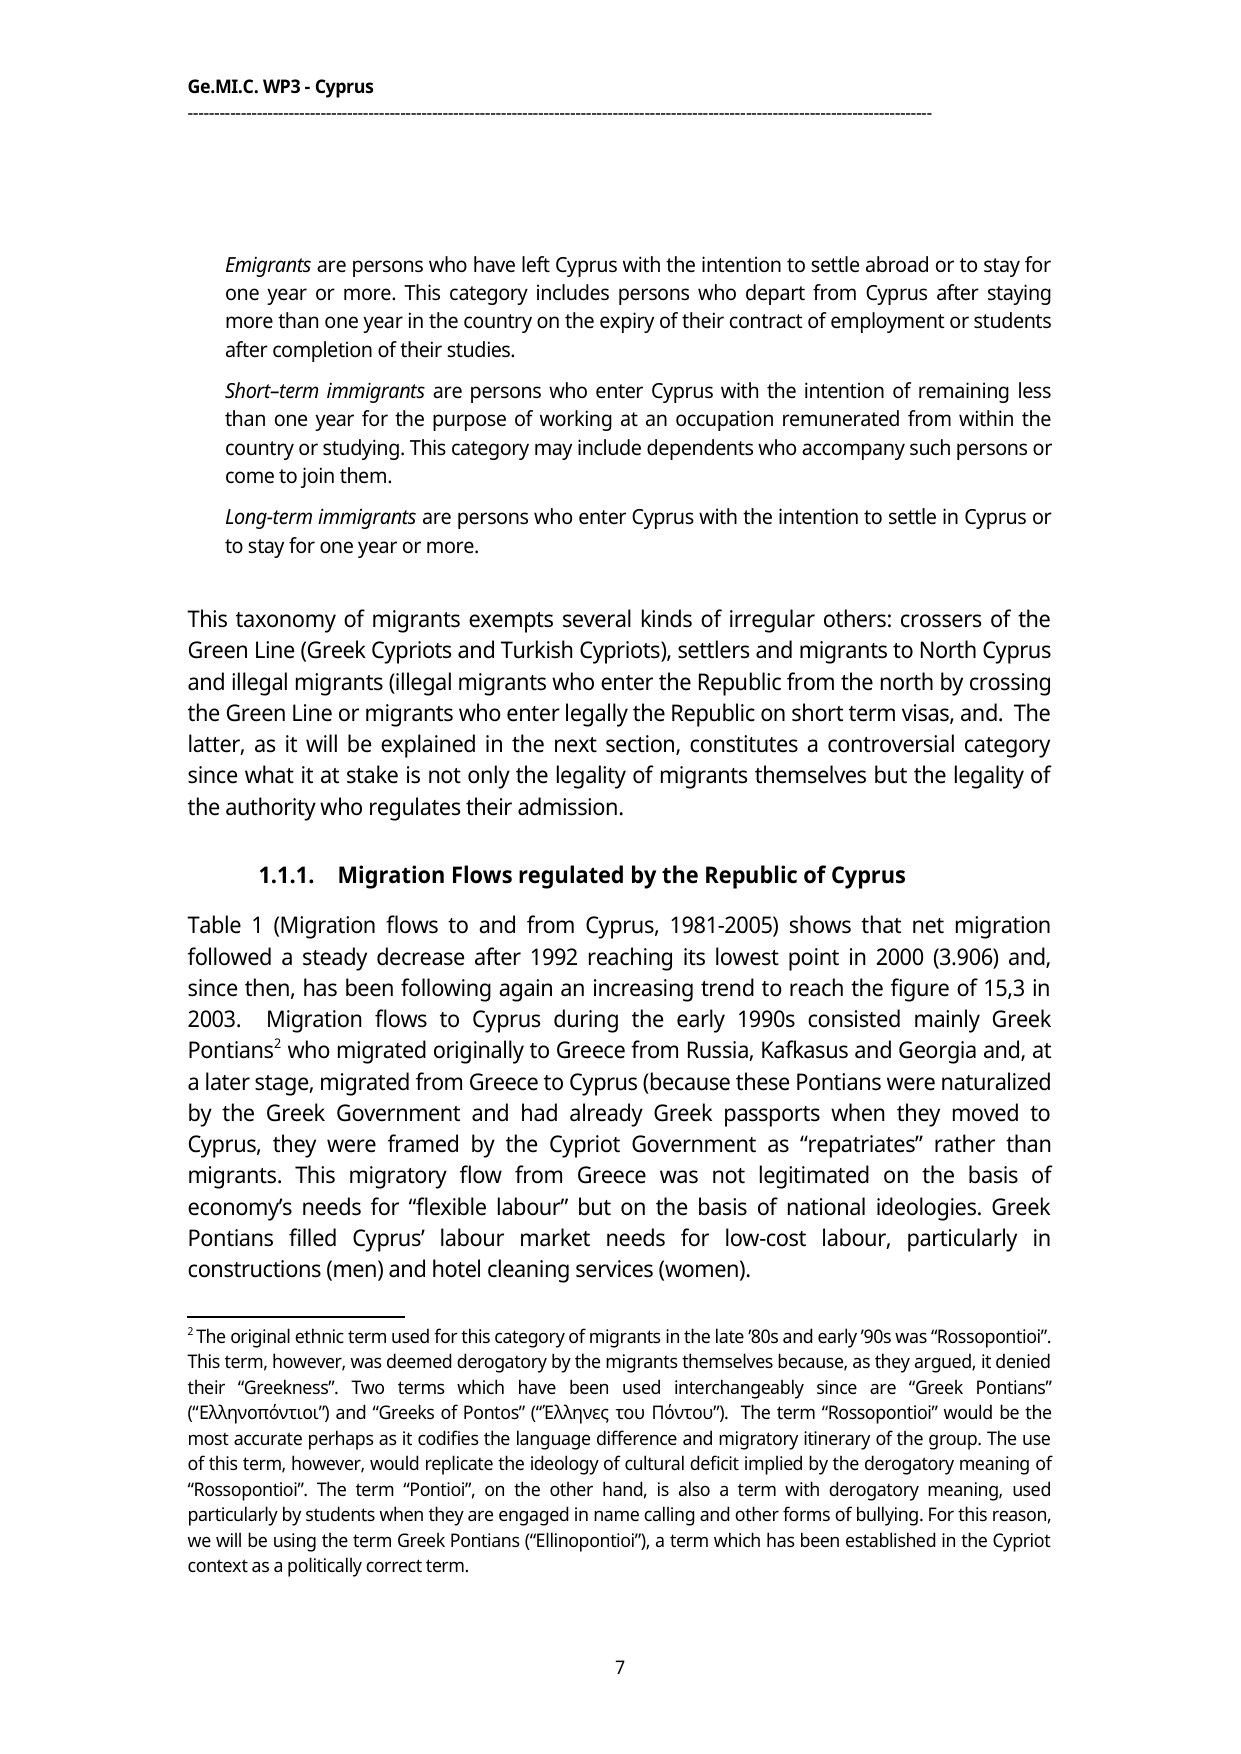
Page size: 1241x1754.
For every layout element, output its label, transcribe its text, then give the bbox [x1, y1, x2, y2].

text Emigrants are persons who have left Cyprus with the intention to settle abroad or to stay for one year or more. This category includes persons who depart from Cyprus after staying more than one year in the country on the expiry of their contract of employment or students after completion of their studies. [225, 250, 1053, 363]
text Table 1 (Migration flows to and from Cyprus, 1981-2005) shows that net migration followed a steady decrease after 1992 reaching its lowest point in 2000 (3.906) and, since then, has been following again an increasing trend to reach the figure of 15,3 in 2003. Migration flows to Cyprus during the early 1990s consisted mainly Greek Pontians who migrated originally to Greece from Russia, Kafkasus and Georgia and, at a later stage, migrated from Greece to Cyprus (because these Pontians were naturalized by the Greek Government and had already Greek passports when they moved to Cyprus, they were framed by the Cypriot Government as “repatriates” rather than migrants. This migratory flow from Greece was not legitimated on the basis of economy’s needs for “flexible labour” but on the basis of national ideologies. Greek Pontians filled Cyprus’ labour market needs for low-cost labour, particularly in constructions (men) and hotel cleaning services (women). [187, 909, 1053, 1284]
subtitle Migration Flows regulated by the Republic of Cyprus [258, 859, 1053, 890]
text Short–term immigrants are persons who enter Cyprus with the intention of remaining less than one year for the purpose of working at an occupation remunerated from within the country or studying. This category may include dependents who accompany such persons or come to join them. [225, 376, 1053, 490]
text Long-term immigrants are persons who enter Cyprus with the intention to settle in Cyprus or to stay for one year or more. [225, 502, 1053, 559]
text The original ethnic term used for this category of migrants in the late ’80s and early ’90s was “Rossopontioi”. This term, however, was deemed derogatory by the migrants themselves because, as they argued, it denied their “Greekness”. Two terms which have been used interchangeably since are “Greek Pontians” (“Ελληνοπόντιοι”) and “Greeks of Pontos” (“Έλληνες του Πόντου”). The term “Rossopontioi” would be the most accurate perhaps as it codifies the language difference and migratory itinerary of the group. The use of this term, however, would replicate the ideology of cultural deficit implied by the derogatory meaning of “Rossopontioi”. The term “Pontioi”, on the other hand, is also a term with derogatory meaning, used particularly by students when they are engaged in name calling and other forms of bullying. For this reason, we will be using the term Greek Pontians (“Ellinopontioi”), a term which has been established in the Cypriot context as a politically correct term. [187, 1323, 1053, 1578]
text This taxonomy of migrants exempts several kinds of irregular others: crossers of the Green Line (Greek Cypriots and Turkish Cypriots), settlers and migrants to North Cyprus and illegal migrants (illegal migrants who enter the Republic from the north by crossing the Green Line or migrants who enter legally the Republic on short term visas, and. The latter, as it will be explained in the next section, constitutes a controversial category since what it at stake is not only the legality of migrants themselves but the legality of the authority who regulates their admission. [187, 603, 1053, 822]
